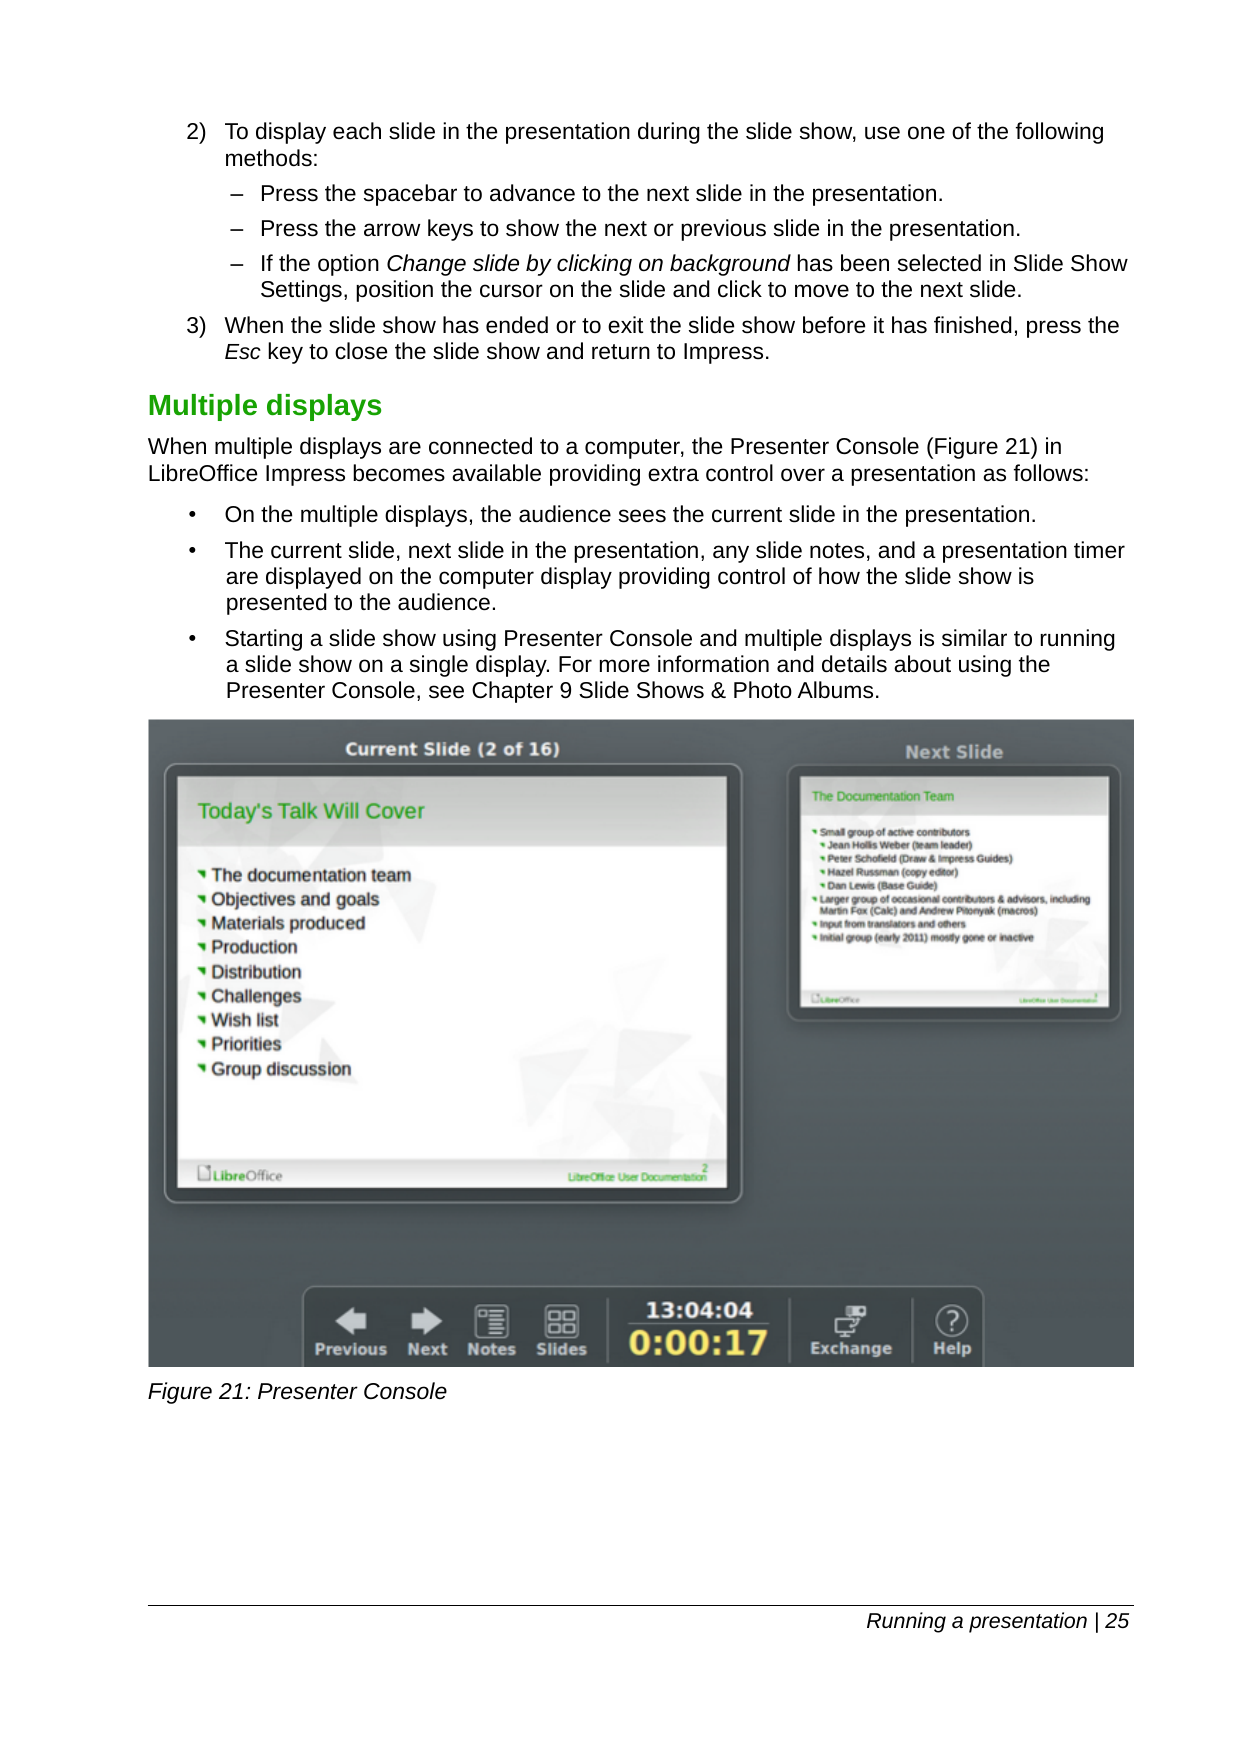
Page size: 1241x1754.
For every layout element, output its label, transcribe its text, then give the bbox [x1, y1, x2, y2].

list To display each slide in the presentation during the slide show, use one of the following methods: [207, 118, 1134, 171]
list On the multiple displays, the audience sees the current slide in the presentation. [185, 498, 1134, 528]
list If the option Change slide by clicking on background has been selected in Slide Show Settings, position the cursor on the slide and click to move to the next slide. [230, 250, 1134, 303]
text Figure 21: Presenter Console [148, 1378, 1134, 1404]
list The current slide, next slide in the presentation, any slide notes, and a presentation timer are displayed on the computer display providing control of how the slide show is presented to the audience. [185, 534, 1134, 616]
list Starting a slide show using Presenter Console and multiple displays is similar to running a slide show on a single display. For more information and details about using the Presenter Console, see Chapter 9 Slide Shows & Photo Albums. [185, 622, 1134, 707]
list When the slide show has ended or to exit the slide show before it has finished, press the Esc key to close the slide show and return to Impress. [207, 312, 1134, 364]
list Press the spacebar to advance to the next slide in the presentation. [230, 180, 1134, 206]
list Press the arrow keys to show the next or previous slide in the presentation. [230, 215, 1134, 241]
subtitle Multiple displays [148, 388, 1134, 422]
list When multiple displays are connected to a computer, the Presenter Console (Figure 21) in LibreOffice Impress becomes available providing extra control over a presentation as follows: [148, 433, 1134, 486]
picture [147, 718, 1134, 1367]
